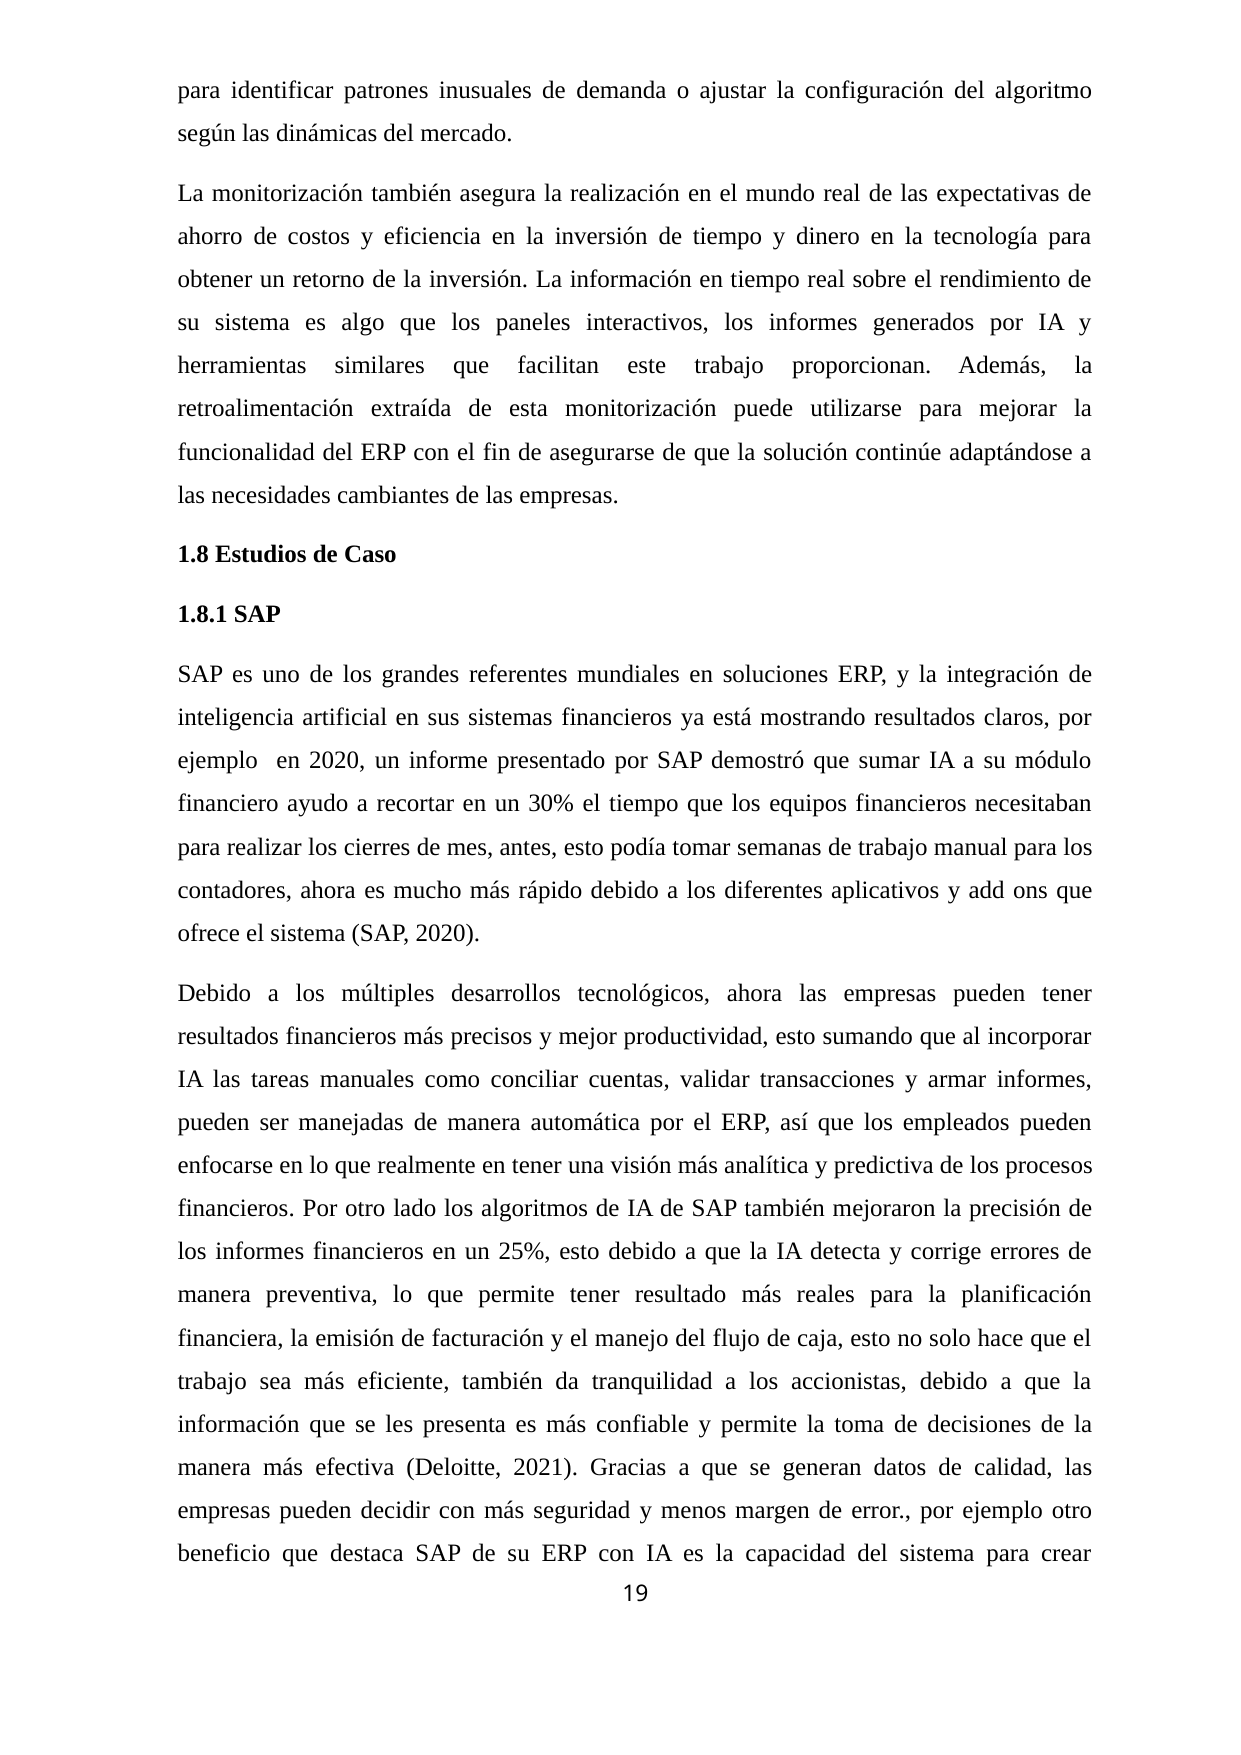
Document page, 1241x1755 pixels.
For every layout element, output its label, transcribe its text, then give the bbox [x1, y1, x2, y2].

text para identificar patrones inusuales de demanda o ajustar la configuración del algoritmo según las dinámicas del mercado. [177, 75, 1093, 147]
text La monitorización también asegura la realización en el mundo real de las expectativas de ahorro de costos y eficiencia en la inversión de tiempo y dinero en la tecnología para obtener un retorno de la inversión. La información en tiempo real sobre el rendimiento de su sistema es algo que los paneles interactivos, los informes generados por IA y herramientas similares que facilitan este trabajo proporcionan. Además, la retroalimentación extraída de esta monitorización puede utilizarse para mejorar la funcionalidad del ERP con el fin de asegurarse de que la solución continúe adaptándose a las necesidades cambiantes de las empresas. [177, 178, 1093, 508]
text 1.8 Estudios de Caso [177, 539, 1093, 568]
text Debido a los múltiples desarrollos tecnológicos, ahora las empresas pueden tener resultados financieros más precisos y mejor productividad, esto sumando que al incorporar IA las tareas manuales como conciliar cuentas, validar transacciones y armar informes, pueden ser manejadas de manera automática por el ERP, así que los empleados pueden enfocarse en lo que realmente en tener una visión más analítica y predictiva de los procesos financieros. Por otro lado los algoritmos de IA de SAP también mejoraron la precisión de los informes financieros en un 25%, esto debido a que la IA detecta y corrige errores de manera preventiva, lo que permite tener resultado más reales para la planificación financiera, la emisión de facturación y el manejo del flujo de caja, esto no solo hace que el trabajo sea más eficiente, también da tranquilidad a los accionistas, debido a que la información que se les presenta es más confiable y permite la toma de decisiones de la manera más efectiva (Deloitte, 2021). Gracias a que se generan datos de calidad, las empresas pueden decidir con más seguridad y menos margen de error., por ejemplo otro beneficio que destaca SAP de su ERP con IA es la capacidad del sistema para crear [177, 978, 1093, 1567]
text SAP es uno de los grandes referentes mundiales en soluciones ERP, y la integración de inteligencia artificial en sus sistemas financieros ya está mostrando resultados claros, por ejemplo en 2020, un informe presentado por SAP demostró que sumar IA a su módulo financiero ayudo a recortar en un 30% el tiempo que los equipos financieros necesitaban para realizar los cierres de mes, antes, esto podía tomar semanas de trabajo manual para los contadores, ahora es mucho más rápido debido a los diferentes aplicativos y add ons que ofrece el sistema (SAP, 2020). [177, 659, 1093, 947]
text 1.8.1 SAP [177, 599, 1093, 628]
